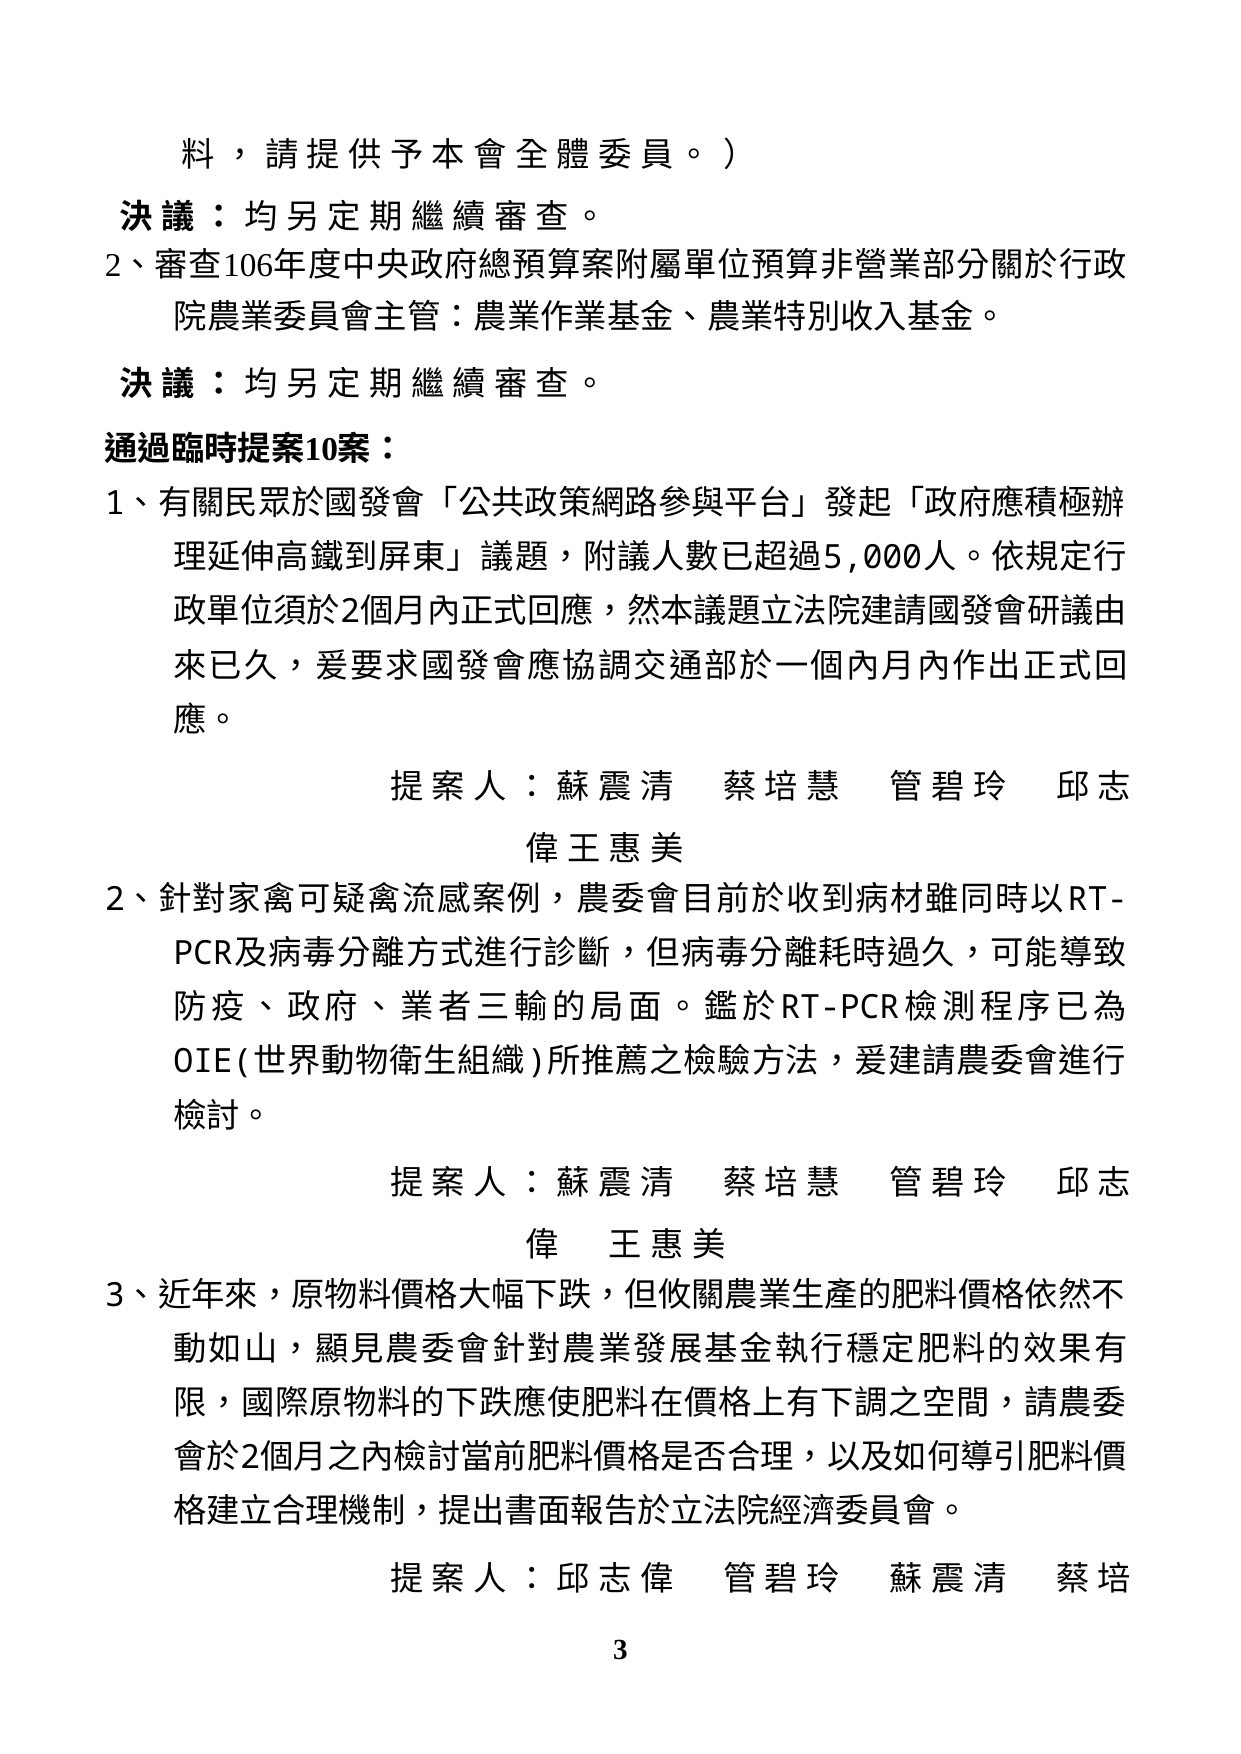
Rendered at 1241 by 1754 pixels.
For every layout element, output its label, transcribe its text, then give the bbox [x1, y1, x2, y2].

text 提案人：蘇震清 蔡培慧 管碧玲 邱志偉王惠美 [379, 742, 1136, 867]
list 近年來，原物料價格大幅下跌，但攸關農業生產的肥料價格依然不動如山，顯見農委會針對農業發展基金執行穩定肥料的效果有限，國際原物料的下跌應使肥料在價格上有下調之空間，請農委會於2個月之內檢討當前肥料價格是否合理，以及如何導引肥料價格建立合理機制，提出書面報告於立法院經濟委員會。 [104, 1263, 1127, 1534]
text 通過臨時提案10案： [1, 417, 1127, 471]
text 提案人：邱志偉 管碧玲 蘇震清 蔡培 [379, 1534, 1136, 1596]
text 決議：均另定期繼續審查。 [106, 173, 1136, 235]
list 審查106年度中央政府總預算案附屬單位預算非營業部分關於行政院農業委員會主管：農業作業基金、農業特別收入基金。 [104, 235, 1127, 339]
text 提案人：蘇震清 蔡培慧 管碧玲 邱志偉 王惠美 [379, 1138, 1136, 1263]
list 針對家禽可疑禽流感案例，農委會目前於收到病材雖同時以RT-PCR及病毒分離方式進行診斷，但病毒分離耗時過久，可能導致防疫、政府、業者三輸的局面。鑑於RT-PCR檢測程序已為OIE(世界動物衛生組織)所推薦之檢驗方法，爰建請農委會進行檢討。 [104, 867, 1127, 1138]
text 決議：均另定期繼續審查。 [106, 339, 1136, 402]
text 料，請提供予本會全體委員。） [138, 110, 1136, 173]
list 有關民眾於國發會「公共政策網路參與平台」發起「政府應積極辦理延伸高鐵到屏東」議題，附議人數已超過5,000人。依規定行政單位須於2個月內正式回應，然本議題立法院建請國發會研議由來已久，爰要求國發會應協調交通部於一個內月內作出正式回應。 [104, 471, 1127, 742]
